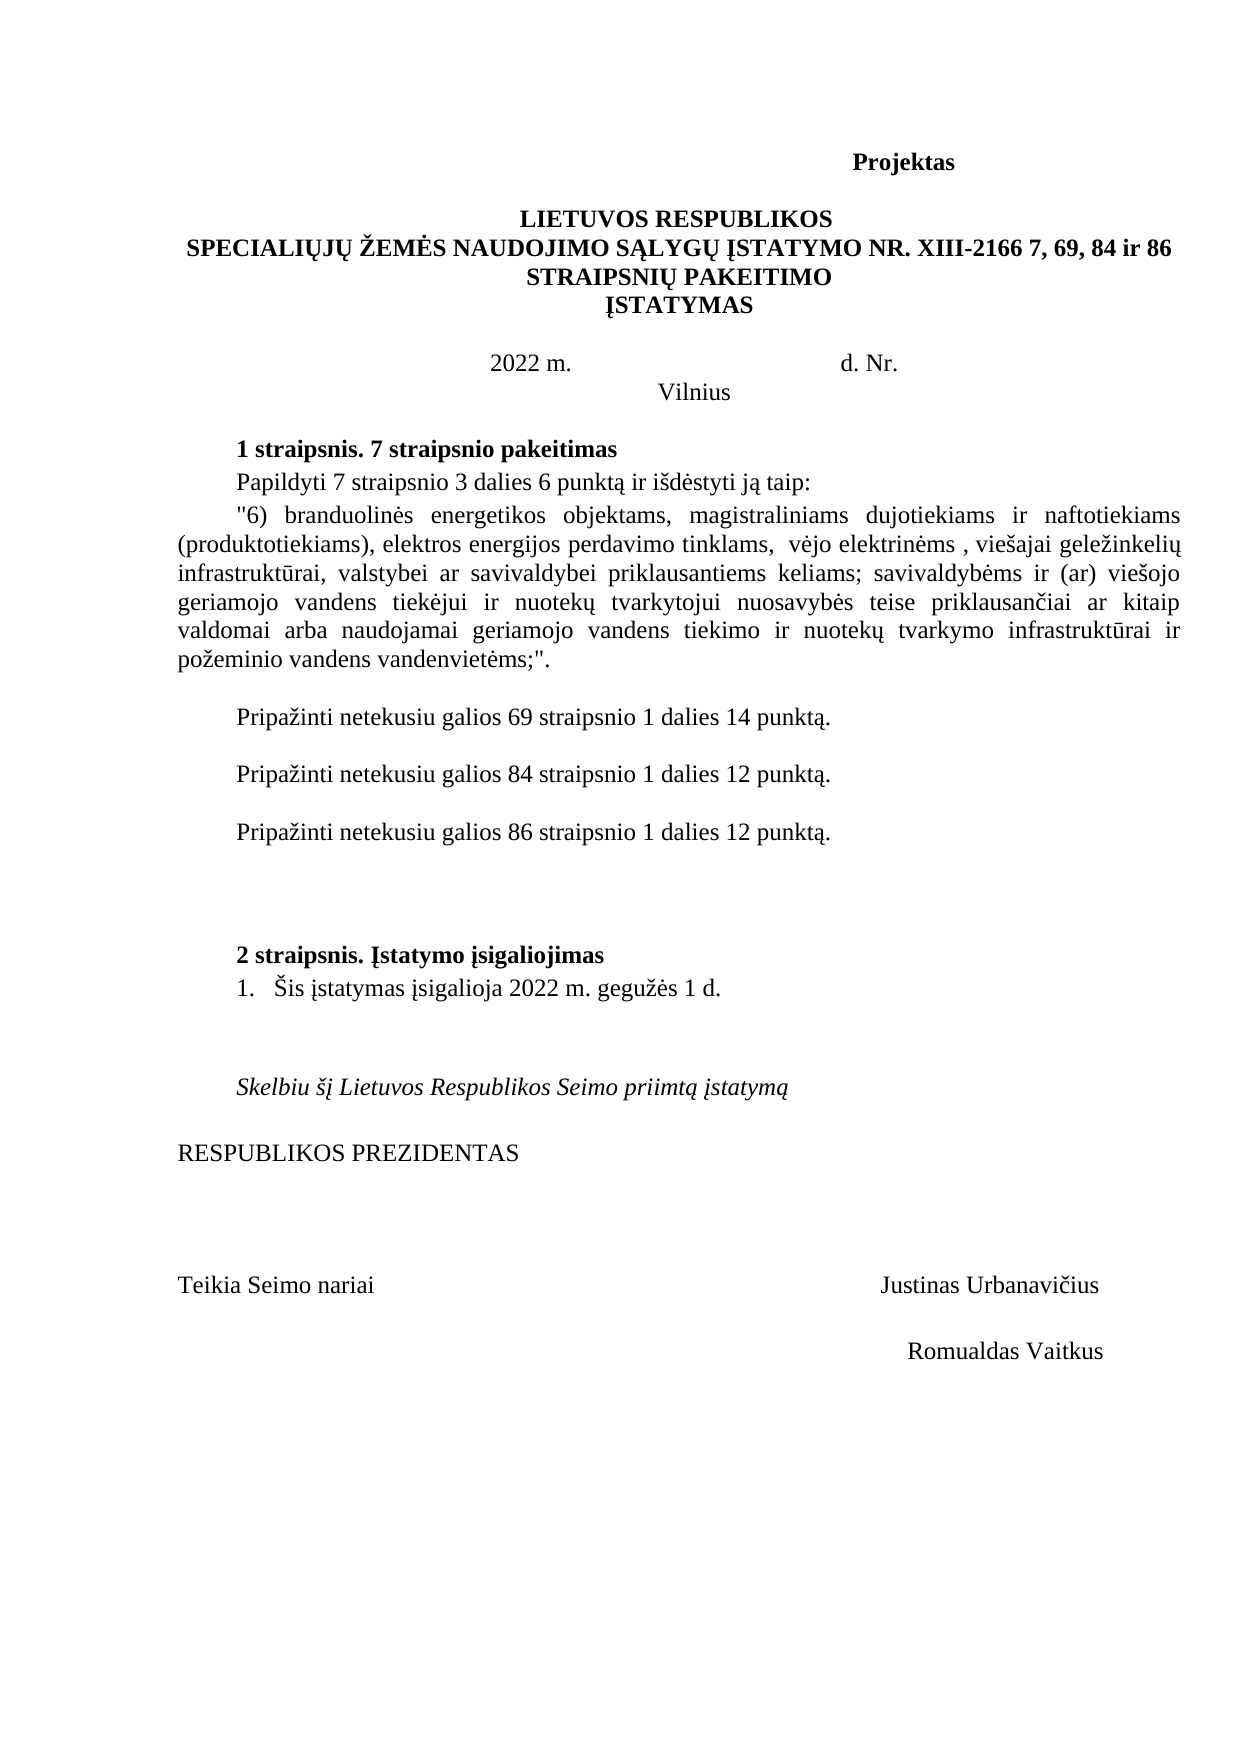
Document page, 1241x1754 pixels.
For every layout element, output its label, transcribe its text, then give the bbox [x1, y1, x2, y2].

text RESPUBLIKOS PREZIDENTAS [177, 1138, 1181, 1167]
text Pripažinti netekusiu galios 84 straipsnio 1 dalies 12 punktą. [177, 759, 1181, 788]
text SPECIALIŲJŲ ŽEMĖS NAUDOJIMO SĄLYGŲ ĮSTATYMO NR. XIII-2166 7, 69, 84 ir 86 STRAIPSNIŲ PAKEITIMO [177, 233, 1181, 291]
text 1 straipsnis. 7 straipsnio pakeitimas [236, 434, 1181, 463]
text Vilnius [177, 377, 1181, 406]
text Pripažinti netekusiu galios 69 straipsnio 1 dalies 14 punktą. [177, 702, 1181, 730]
text 2022 m. d. Nr. [177, 348, 1181, 377]
text Teikia Seimo nariai Justinas Urbanavičius [177, 1270, 1181, 1299]
text ĮSTATYMAS [177, 291, 1181, 319]
text "6) branduolinės energetikos objektams, magistraliniams dujotiekiams ir naftotiekiams (produktotiekiams), elektros energijos perdavimo tinklams, vėjo elektrinėms , viešajai geležinkelių infrastruktūrai, valstybei ar savivaldybei priklausantiems keliams; savivaldybėms ir (ar) viešojo geriamojo vandens tiekėjui ir nuotekų tvarkytojui nuosavybės teise priklausančiai ar kitaip valdomai arba naudojamai geriamojo vandens tiekimo ir nuotekų tvarkymo infrastruktūrai ir požeminio vandens vandenvietėms;". [177, 500, 1181, 673]
text LIETUVOS RESPUBLIKOS [177, 204, 1181, 233]
text 1. Šis įstatymas įsigalioja 2022 m. gegužės 1 d. [236, 973, 1181, 1002]
text Projektas [717, 147, 1181, 176]
text Romualdas Vaitkus [177, 1336, 1181, 1365]
text 2 straipsnis. Įstatymo įsigaliojimas [177, 940, 1181, 969]
text Skelbiu šį Lietuvos Respublikos Seimo priimtą įstatymą [177, 1072, 1181, 1101]
text Papildyti 7 straipsnio 3 dalies 6 punktą ir išdėstyti ją taip: [236, 467, 1181, 496]
text Pripažinti netekusiu galios 86 straipsnio 1 dalies 12 punktą. [177, 817, 1181, 845]
